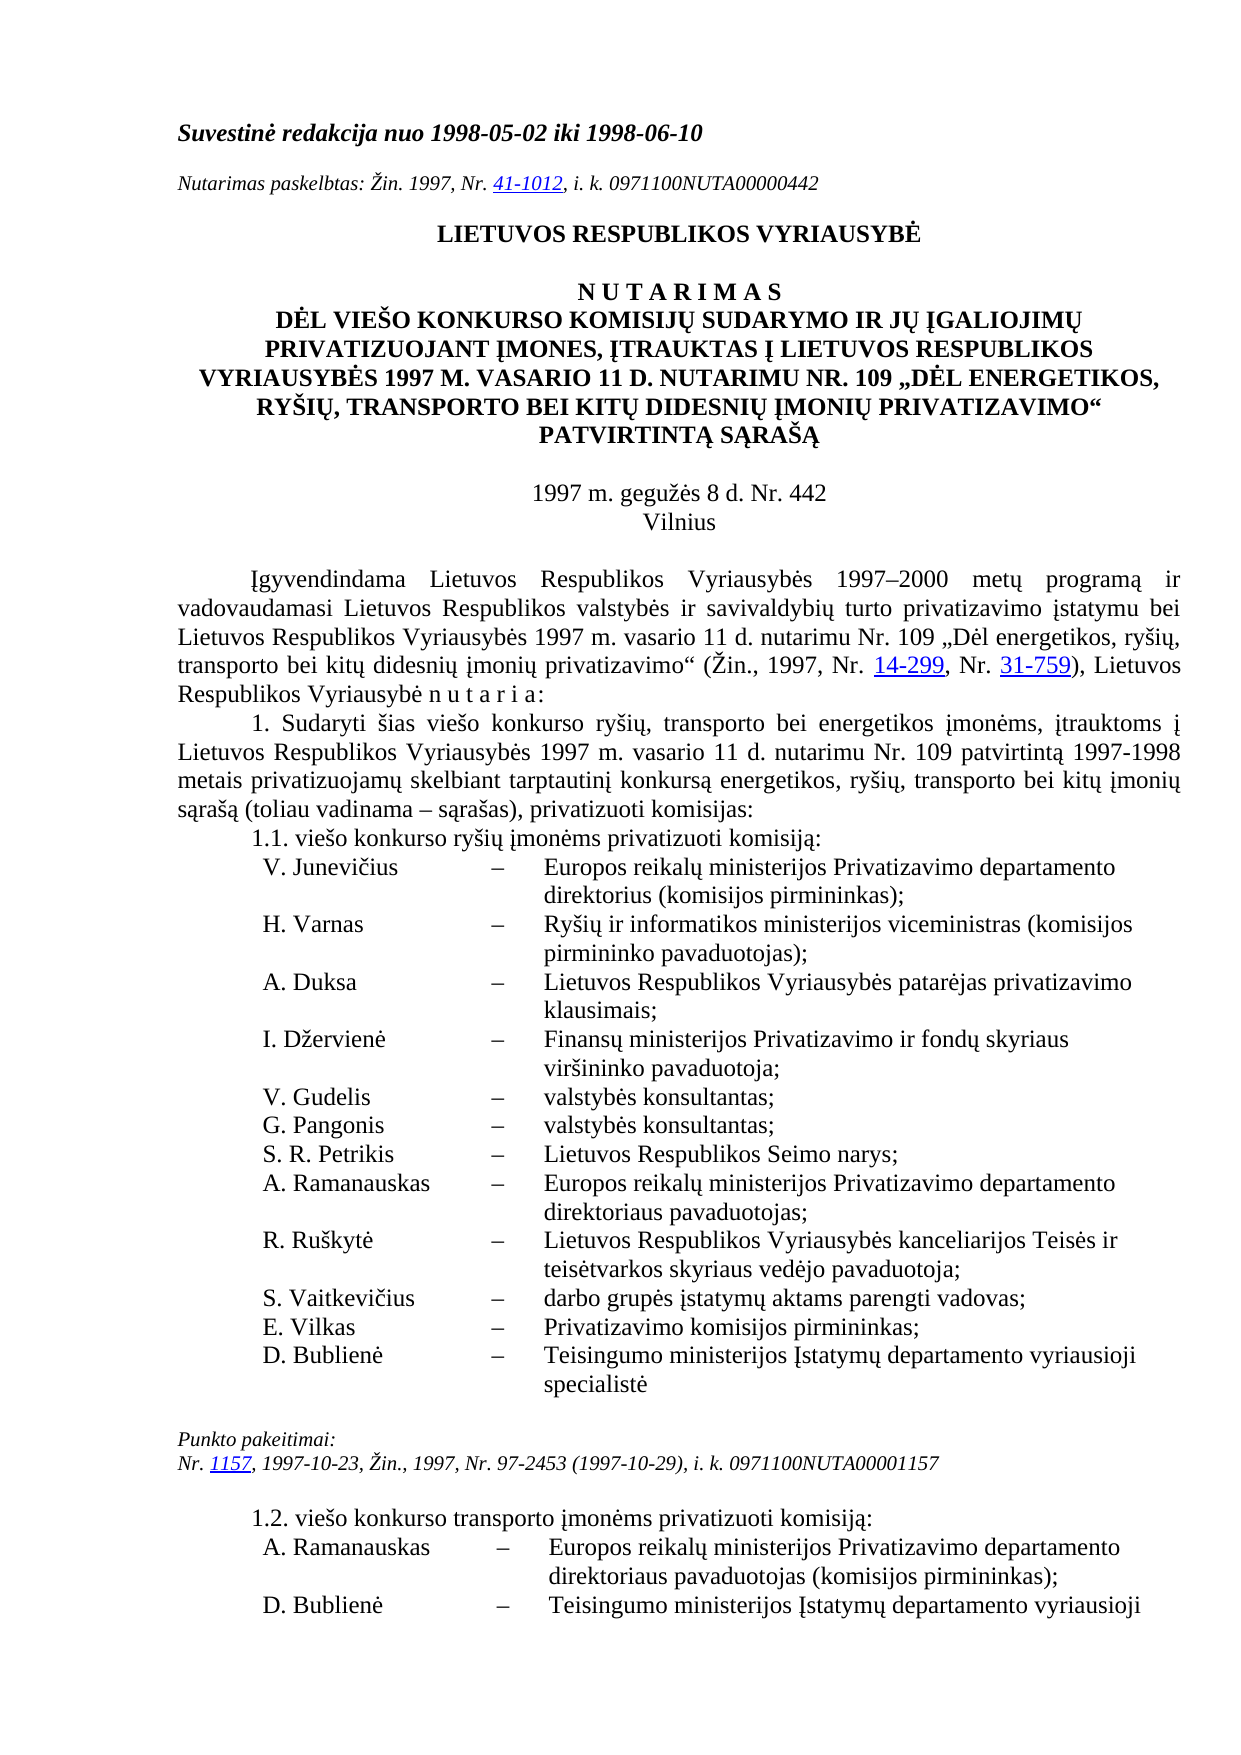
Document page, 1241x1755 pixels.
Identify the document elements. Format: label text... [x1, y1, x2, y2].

table_cell Europos reikalų ministerijos Privatizavimo departamento direktoriaus pavaduotojas; [532, 1168, 1181, 1225]
text Nr. 1157, 1997-10-23, Žin., 1997, Nr. 97-2453 (1997-10-29), i. k. 0971100NUTA00001157 [177, 1451, 1181, 1475]
table_cell S. Vaitkevičius [177, 1283, 480, 1312]
table_cell Lietuvos Respublikos Vyriausybės kanceliarijos Teisės ir teisėtvarkos skyriaus vedėjo pavaduotoja; [532, 1225, 1181, 1283]
text Suvestinė redakcija nuo 1998-05-02 iki 1998-06-10 [177, 118, 1181, 147]
text 1. Sudaryti šias viešo konkurso ryšių, transporto bei energetikos įmonėms, įtrauktoms į Lietuvos Respublikos Vyriausybės 1997 m. vasario 11 d. nutarimu Nr. 109 patvirtintą 1997-1998 metais privatizuojamų skelbiant tarptautinį konkursą energetikos, ryšių, transporto bei kitų įmonių sąrašą (toliau vadinama – sąrašas), privatizuoti komisijas: [177, 708, 1181, 823]
table_cell S. R. Petrikis [177, 1139, 480, 1168]
table_cell I. Džervienė [177, 1024, 480, 1082]
text LIETUVOS RESPUBLIKOS VYRIAUSYBĖ [177, 219, 1181, 248]
text Nutarimas paskelbtas: Žin. 1997, Nr. 41-1012, i. k. 0971100NUTA00000442 [177, 171, 1181, 195]
table_header V. Junevičius [177, 852, 480, 909]
table_cell Lietuvos Respublikos Vyriausybės patarėjas privatizavimo klausimais; [532, 967, 1181, 1024]
table_cell A. Ramanauskas [177, 1168, 480, 1225]
table_cell – [480, 909, 532, 967]
table_cell valstybės konsultantas; [532, 1082, 1181, 1110]
table_header – [485, 1532, 537, 1590]
text 1997 m. gegužės 8 d. Nr. 442 [177, 478, 1181, 507]
text Punkto pakeitimai: [177, 1427, 1181, 1451]
table_cell – [480, 1024, 532, 1082]
table_cell – [480, 1168, 532, 1225]
text 1.1. viešo konkurso ryšių įmonėms privatizuoti komisiją: [177, 823, 1181, 852]
table_cell Ryšių ir informatikos ministerijos viceministras (komisijos pirmininko pavaduotojas); [532, 909, 1181, 967]
table_cell – [480, 1225, 532, 1283]
table_cell E. Vilkas [177, 1312, 480, 1340]
table_cell Lietuvos Respublikos Seimo narys; [532, 1139, 1181, 1168]
table_cell D. Bublienė [177, 1340, 480, 1398]
table_cell – [480, 1340, 532, 1398]
text N U T A R I M A S [177, 277, 1181, 305]
text Įgyvendindama Lietuvos Respublikos Vyriausybės 1997–2000 metų programą ir vadovaudamasi Lietuvos Respublikos valstybės ir savivaldybių turto privatizavimo įstatymu bei Lietuvos Respublikos Vyriausybės 1997 m. vasario 11 d. nutarimu Nr. 109 „Dėl energetikos, ryšių, transporto bei kitų didesnių įmonių privatizavimo“ (Žin., 1997, Nr. 14-299, Nr. 31-759), Lietuvos Respublikos Vyriausybė nutaria: [177, 564, 1181, 708]
table_cell Privatizavimo komisijos pirmininkas; [532, 1312, 1181, 1340]
table_header Europos reikalų ministerijos Privatizavimo departamento direktoriaus pavaduotojas (komisijos pirmininkas); [537, 1532, 1181, 1590]
table_cell V. Gudelis [177, 1082, 480, 1110]
table_cell D. Bublienė [177, 1590, 485, 1618]
table_cell – [480, 1139, 532, 1168]
table_header Europos reikalų ministerijos Privatizavimo departamento direktorius (komisijos pirmininkas); [532, 852, 1181, 909]
text 1.2. viešo konkurso transporto įmonėms privatizuoti komisiją: [177, 1503, 1181, 1532]
table_header A. Ramanauskas [177, 1532, 485, 1590]
table_cell darbo grupės įstatymų aktams parengti vadovas; [532, 1283, 1181, 1312]
table_cell – [480, 1110, 532, 1139]
table_cell – [485, 1590, 537, 1618]
table_cell H. Varnas [177, 909, 480, 967]
table_cell G. Pangonis [177, 1110, 480, 1139]
table_cell Teisingumo ministerijos Įstatymų departamento vyriausioji [537, 1590, 1181, 1618]
table_cell – [480, 1082, 532, 1110]
text Vilnius [177, 507, 1181, 535]
table_cell Finansų ministerijos Privatizavimo ir fondų skyriaus viršininko pavaduotoja; [532, 1024, 1181, 1082]
table_cell R. Ruškytė [177, 1225, 480, 1283]
table_cell valstybės konsultantas; [532, 1110, 1181, 1139]
table_cell – [480, 1312, 532, 1340]
table_cell A. Duksa [177, 967, 480, 1024]
table_cell Teisingumo ministerijos Įstatymų departamento vyriausioji specialistė [532, 1340, 1181, 1398]
table_header – [480, 852, 532, 909]
text DĖL VIEŠO KONKURSO KOMISIJŲ SUDARYMO IR JŲ ĮGALIOJIMŲ PRIVATIZUOJANT ĮMONES, ĮTRAUKTAS Į LIETUVOS RESPUBLIKOS VYRIAUSYBĖS 1997 M. VASARIO 11 D. NUTARIMU NR. 109 „DĖL ENERGETIKOS, RYŠIŲ, TRANSPORTO BEI KITŲ DIDESNIŲ ĮMONIŲ PRIVATIZAVIMO“ PATVIRTINTĄ SĄRAŠĄ [177, 305, 1181, 449]
table_cell – [480, 1283, 532, 1312]
table_cell – [480, 967, 532, 1024]
